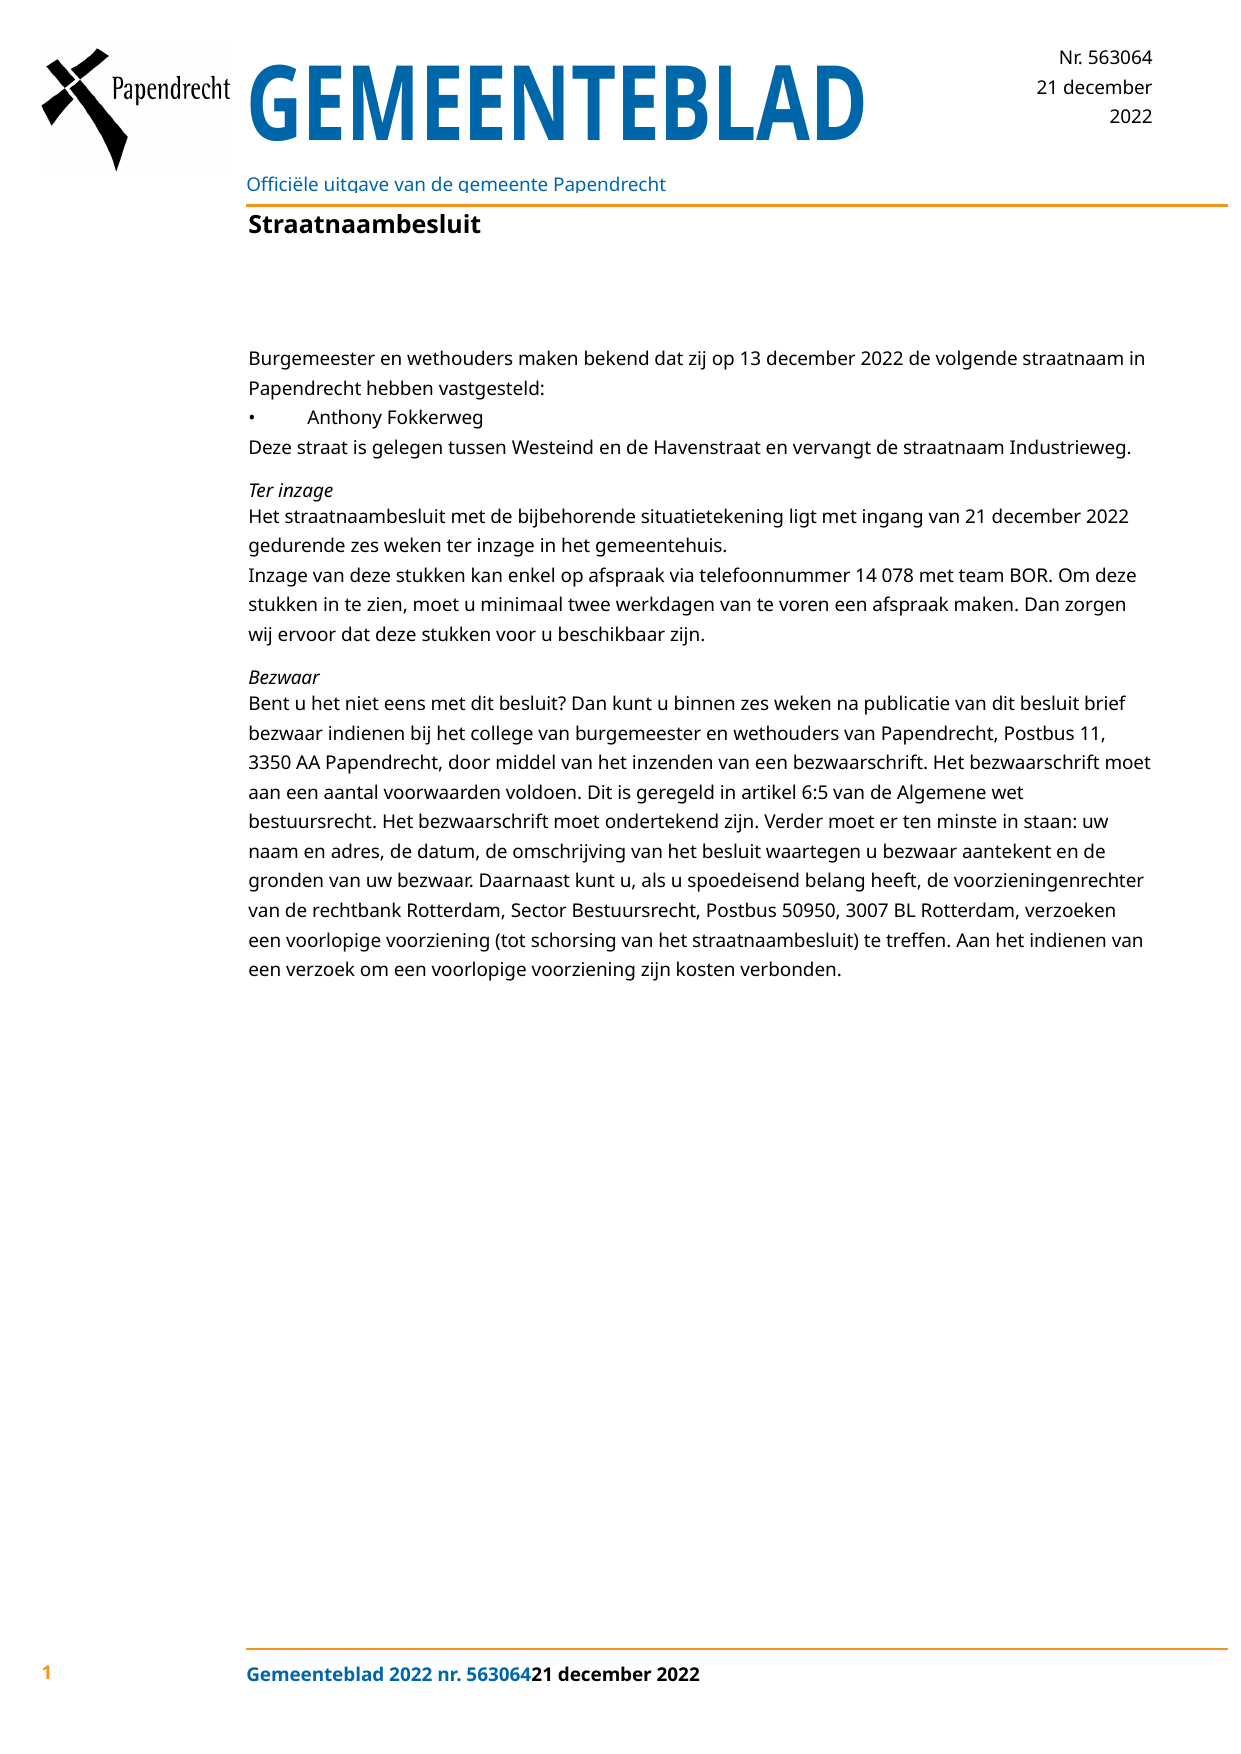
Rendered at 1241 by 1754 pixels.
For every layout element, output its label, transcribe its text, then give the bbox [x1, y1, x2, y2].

list Anthony Fokkerweg [248, 404, 1152, 430]
text Inzage van deze stukken kan enkel op afspraak via telefoonnummer 14 078 met team BOR. Om deze stukken in te zien, moet u minimaal twee werkdagen van te voren een afspraak maken. Dan zorgen wij ervoor dat deze stukken voor u beschikbaar zijn. [248, 562, 1152, 647]
text Straatnaambesluit [248, 207, 1152, 241]
text Ter inzage [248, 477, 1152, 503]
text Het straatnaambesluit met de bijbehorende situatietekening ligt met ingang van 21 december 2022 gedurende zes weken ter inzage in het gemeentehuis. [248, 503, 1152, 558]
text Deze straat is gelegen tussen Westeind en de Havenstraat en vervangt de straatnaam Industrieweg. [248, 434, 1152, 460]
text Burgemeester en wethouders maken bekend dat zij op 13 december 2022 de volgende straatnaam in Papendrecht hebben vastgesteld: [248, 345, 1152, 401]
picture [41, 47, 231, 172]
text Bent u het niet eens met dit besluit? Dan kunt u binnen zes weken na publicatie van dit besluit brief bezwaar indienen bij het college van burgemeester en wethouders van Papendrecht, Postbus 11, 3350 AA Papendrecht, door middel van het inzenden van een bezwaarschrift. Het bezwaarschrift moet aan een aantal voorwaarden voldoen. Dit is geregeld in artikel 6:5 van de Algemene wet bestuursrecht. Het bezwaarschrift moet ondertekend zijn. Verder moet er ten minste in staan: uw naam en adres, de datum, de omschrijving van het besluit waartegen u bezwaar aantekent en de gronden van uw bezwaar. Daarnaast kunt u, als u spoedeisend belang heeft, de voorzieningenrechter van de rechtbank Rotterdam, Sector Bestuursrecht, Postbus 50950, 3007 BL Rotterdam, verzoeken een voorlopige voorziening (tot schorsing van het straatnaambesluit) te treffen. Aan het indienen van een verzoek om een voorlopige voorziening zijn kosten verbonden. [248, 690, 1152, 982]
text Bezwaar [248, 664, 1152, 690]
